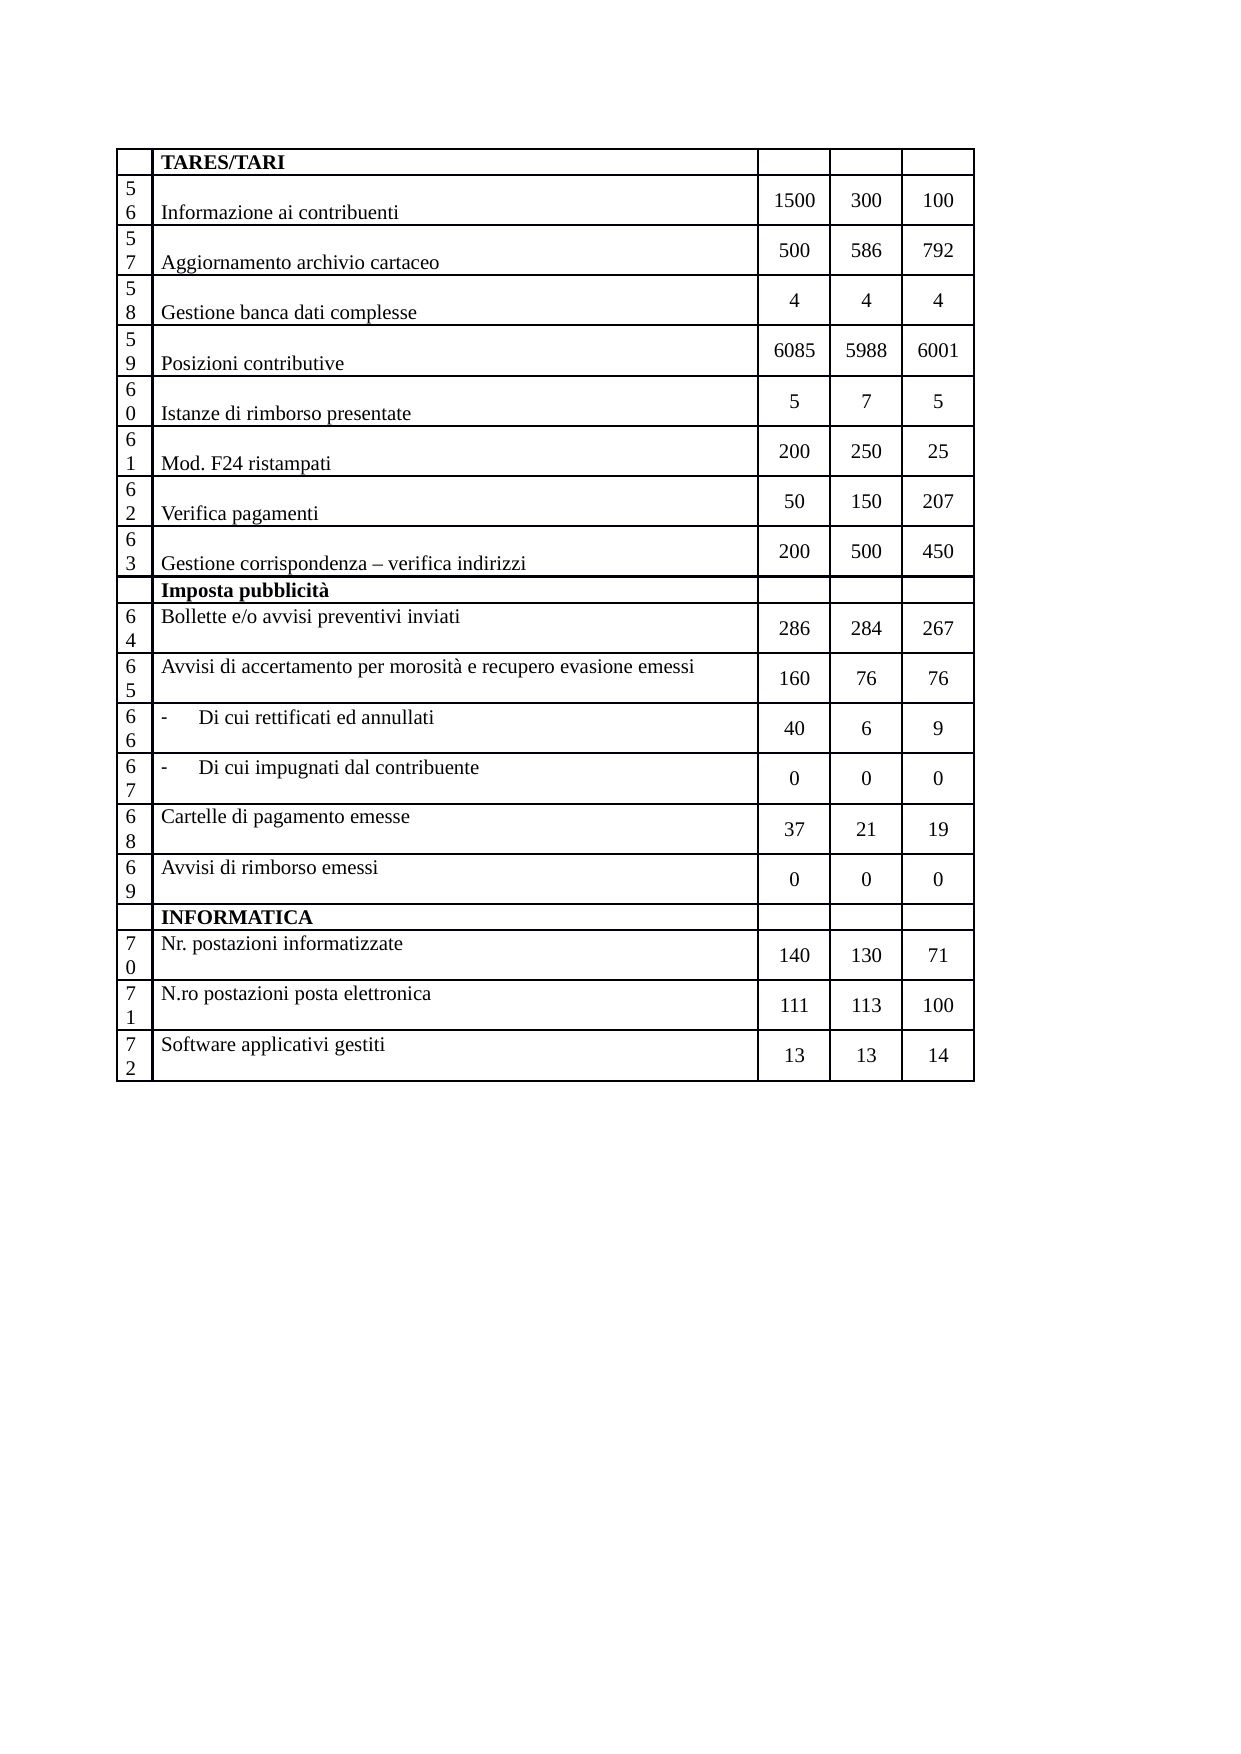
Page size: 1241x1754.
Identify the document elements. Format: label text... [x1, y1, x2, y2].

table_cell Posizioni contributive [154, 326, 757, 374]
table_cell 13 [831, 1031, 901, 1079]
table_cell 57 [118, 226, 151, 274]
table_cell [831, 905, 901, 929]
table_cell 76 [831, 654, 901, 702]
table_cell Informazione ai contribuenti [154, 176, 757, 224]
table_cell 500 [759, 226, 829, 274]
table_cell 59 [118, 326, 151, 374]
table_cell 58 [118, 276, 151, 324]
table_cell [118, 150, 151, 174]
table_cell 66 [118, 704, 151, 752]
table_cell 76 [903, 654, 973, 702]
table_cell 5 [903, 377, 973, 425]
table_cell 40 [759, 704, 829, 752]
table_cell 61 [118, 427, 151, 475]
table_cell 111 [759, 981, 829, 1029]
table_cell [903, 150, 973, 174]
table_cell [831, 150, 901, 174]
table_cell 286 [759, 604, 829, 652]
table_cell 0 [903, 754, 973, 802]
table_cell [118, 905, 151, 929]
table_cell 0 [831, 855, 901, 903]
table_cell TARES/TARI [154, 150, 757, 174]
table_cell 113 [831, 981, 901, 1029]
table_cell 62 [118, 477, 151, 525]
table_cell 150 [831, 477, 901, 525]
table_cell 160 [759, 654, 829, 702]
table_cell 37 [759, 805, 829, 853]
table_cell 70 [118, 931, 151, 979]
table_cell [831, 578, 901, 602]
table_cell 50 [759, 477, 829, 525]
table_cell 21 [831, 805, 901, 853]
table_cell 56 [118, 176, 151, 224]
table_cell 71 [903, 931, 973, 979]
table_cell [759, 578, 829, 602]
table_cell 6 [831, 704, 901, 752]
table_cell 792 [903, 226, 973, 274]
table_cell [759, 150, 829, 174]
table_cell 267 [903, 604, 973, 652]
table_cell Bollette e/o avvisi preventivi inviati [154, 604, 757, 652]
table_cell [759, 905, 829, 929]
table_cell 207 [903, 477, 973, 525]
table_cell 4 [831, 276, 901, 324]
table_cell 68 [118, 805, 151, 853]
table_cell 300 [831, 176, 901, 224]
table_cell 586 [831, 226, 901, 274]
table_cell [118, 578, 151, 602]
table_cell 284 [831, 604, 901, 652]
table_cell 4 [903, 276, 973, 324]
table_cell Avvisi di accertamento per morosità e recupero evasione emessi [154, 654, 757, 702]
table_cell Imposta pubblicità [154, 578, 757, 602]
table_cell 4 [759, 276, 829, 324]
table_cell 60 [118, 377, 151, 425]
table_cell 0 [831, 754, 901, 802]
table_cell 6001 [903, 326, 973, 374]
table_cell [903, 578, 973, 602]
table_cell Aggiornamento archivio cartaceo [154, 226, 757, 274]
table_cell 67 [118, 754, 151, 802]
table_cell 500 [831, 527, 901, 575]
table_cell Istanze di rimborso presentate [154, 377, 757, 425]
table_cell 9 [903, 704, 973, 752]
table_cell 72 [118, 1031, 151, 1079]
table_cell 130 [831, 931, 901, 979]
table_cell 69 [118, 855, 151, 903]
table_cell 71 [118, 981, 151, 1029]
table_cell 100 [903, 981, 973, 1029]
table_cell 25 [903, 427, 973, 475]
table_cell Nr. postazioni informatizzate [154, 931, 757, 979]
table_cell 5 [759, 377, 829, 425]
table_cell 200 [759, 527, 829, 575]
table_cell Mod. F24 ristampati [154, 427, 757, 475]
table_cell 0 [759, 754, 829, 802]
table_cell 14 [903, 1031, 973, 1079]
table_cell 6085 [759, 326, 829, 374]
table_cell 7 [831, 377, 901, 425]
table_cell 100 [903, 176, 973, 224]
table_cell 0 [903, 855, 973, 903]
table_cell Verifica pagamenti [154, 477, 757, 525]
table_cell Avvisi di rimborso emessi [154, 855, 757, 903]
table_cell 450 [903, 527, 973, 575]
table_cell 5988 [831, 326, 901, 374]
table_cell [903, 905, 973, 929]
table_cell Gestione banca dati complesse [154, 276, 757, 324]
table_cell 65 [118, 654, 151, 702]
table_cell 19 [903, 805, 973, 853]
table_cell Di cui rettificati ed annullati [154, 704, 757, 752]
table_cell 63 [118, 527, 151, 575]
table_cell Cartelle di pagamento emesse [154, 805, 757, 853]
table_cell 140 [759, 931, 829, 979]
table_cell INFORMATICA [154, 905, 757, 929]
table_cell 250 [831, 427, 901, 475]
table_cell 13 [759, 1031, 829, 1079]
table_cell Di cui impugnati dal contribuente [154, 754, 757, 802]
table_cell 0 [759, 855, 829, 903]
table_cell Software applicativi gestiti [154, 1031, 757, 1079]
table_cell 200 [759, 427, 829, 475]
table_cell 1500 [759, 176, 829, 224]
table_cell 64 [118, 604, 151, 652]
table_cell Gestione corrispondenza – verifica indirizzi [154, 527, 757, 575]
table_cell N.ro postazioni posta elettronica [154, 981, 757, 1029]
